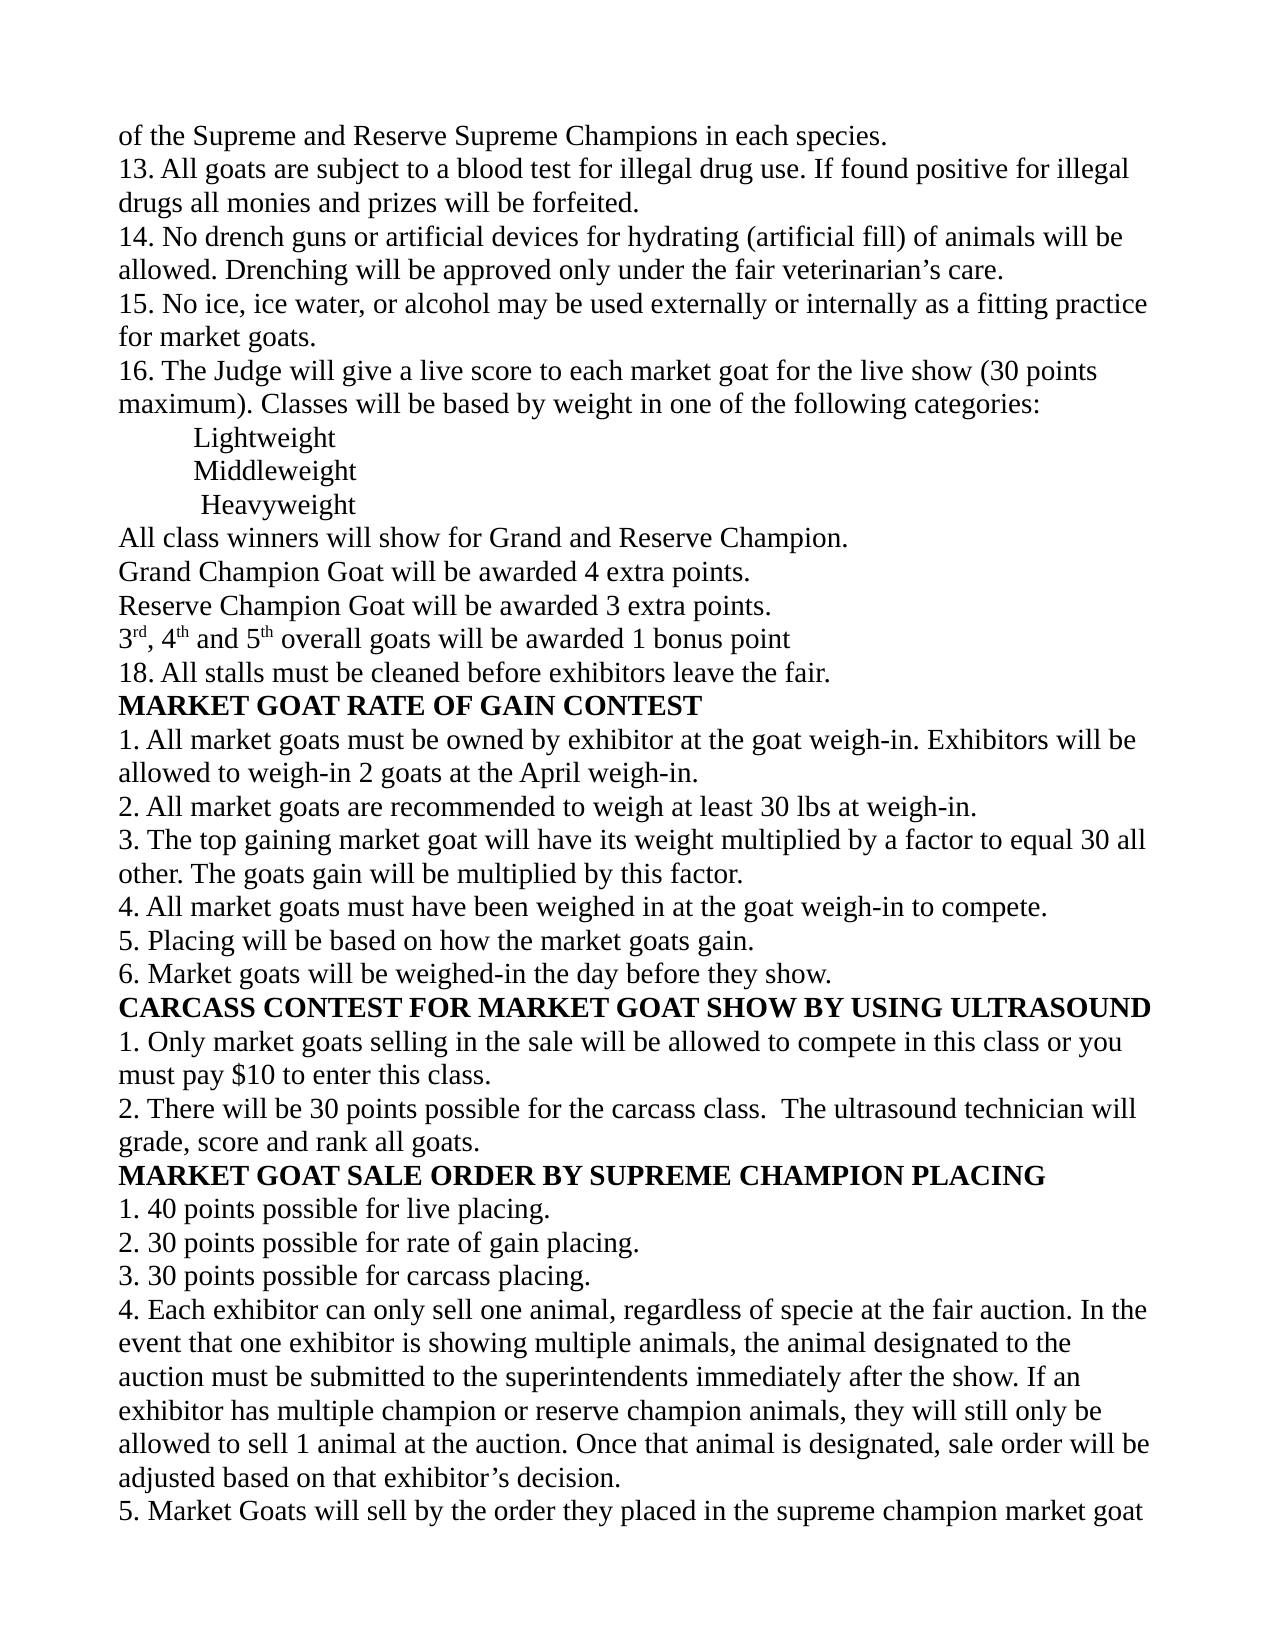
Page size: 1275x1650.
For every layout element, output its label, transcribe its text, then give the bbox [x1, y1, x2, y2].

text 16. The Judge will give a live score to each market goat for the live show (30 points maximum). Classes will be based by weight in one of the following categories: [118, 353, 1157, 420]
text 1. All market goats must be owned by exhibitor at the goat weigh-in. Exhibitors will be allowed to weigh-in 2 goats at the April weigh-in. [118, 722, 1157, 789]
text 14. No drench guns or artificial devices for hydrating (artificial fill) of animals will be allowed. Drenching will be approved only under the fair veterinarian’s care. [118, 219, 1157, 286]
text 1. Only market goats selling in the sale will be allowed to compete in this class or you must pay $10 to enter this class. [118, 1024, 1157, 1091]
text 5. Placing will be based on how the market goats gain. [118, 923, 1157, 957]
text of the Supreme and Reserve Supreme Champions in each species. [118, 118, 1157, 152]
text 3. 30 points possible for carcass placing. [118, 1258, 1157, 1292]
text CARCASS CONTEST FOR MARKET GOAT SHOW BY USING ULTRASOUND [118, 990, 1157, 1024]
text 13. All goats are subject to a blood test for illegal drug use. If found positive for illegal drugs all monies and prizes will be forfeited. [118, 152, 1157, 219]
text 3. The top gaining market goat will have its weight multiplied by a factor to equal 30 all other. The goats gain will be multiplied by this factor. [118, 822, 1157, 889]
text MARKET GOAT RATE OF GAIN CONTEST [118, 688, 1157, 722]
text Reserve Champion Goat will be awarded 3 extra points. [118, 588, 1157, 621]
text 2. All market goats are recommended to weigh at least 30 lbs at weigh-in. [118, 789, 1157, 822]
text 5. Market Goats will sell by the order they placed in the supreme champion market goat [118, 1493, 1157, 1527]
text All class winners will show for Grand and Reserve Champion. [118, 521, 1157, 554]
text Lightweight [118, 420, 1157, 453]
text 6. Market goats will be weighed-in the day before they show. [118, 957, 1157, 990]
text 4. All market goats must have been weighed in at the goat weigh-in to compete. [118, 889, 1157, 923]
text 15. No ice, ice water, or alcohol may be used externally or internally as a fitting practice for market goats. [118, 286, 1157, 353]
text 2. 30 points possible for rate of gain placing. [118, 1225, 1157, 1258]
text Heavyweight [118, 487, 1157, 521]
text 18. All stalls must be cleaned before exhibitors leave the fair. [118, 655, 1157, 688]
text 1. 40 points possible for live placing. [118, 1191, 1157, 1225]
text Middleweight [118, 453, 1157, 487]
text 2. There will be 30 points possible for the carcass class. The ultrasound technician will grade, score and rank all goats. [118, 1091, 1157, 1158]
text Grand Champion Goat will be awarded 4 extra points. [118, 554, 1157, 588]
text MARKET GOAT SALE ORDER BY SUPREME CHAMPION PLACING [118, 1158, 1157, 1191]
text 3rd, 4th and 5th overall goats will be awarded 1 bonus point [118, 621, 1157, 655]
text 4. Each exhibitor can only sell one animal, regardless of specie at the fair auction. In the event that one exhibitor is showing multiple animals, the animal designated to the auction must be submitted to the superintendents immediately after the show. If an exhibitor has multiple champion or reserve champion animals, they will still only be allowed to sell 1 animal at the auction. Once that animal is designated, sale order will be adjusted based on that exhibitor’s decision. [118, 1292, 1157, 1493]
